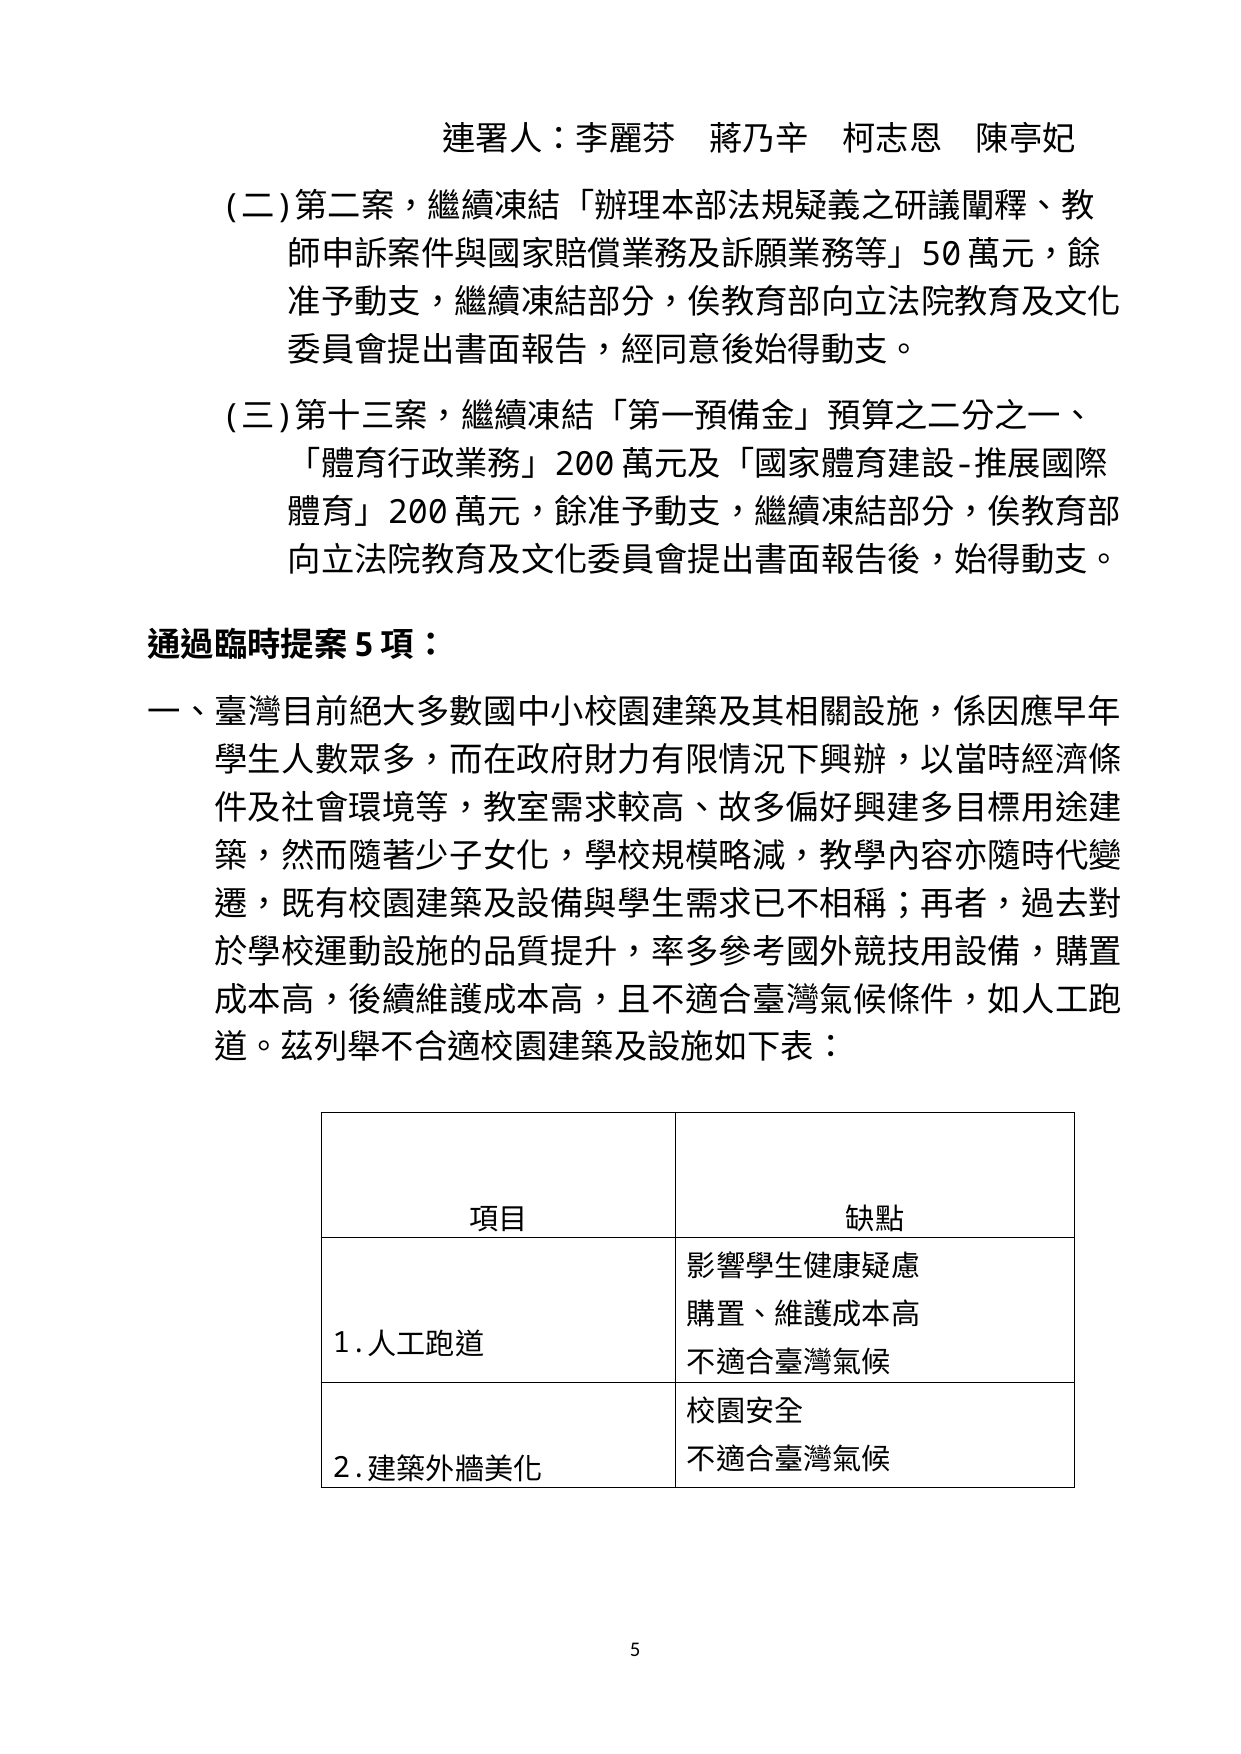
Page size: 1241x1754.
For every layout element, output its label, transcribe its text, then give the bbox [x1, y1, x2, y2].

text 一、臺灣目前絕大多數國中小校園建築及其相關設施，係因應早年學生人數眾多，而在政府財力有限情況下興辦，以當時經濟條件及社會環境等，教室需求較高、故多偏好興建多目標用途建築，然而隨著少子女化，學校規模略減，教學內容亦隨時代變遷，既有校園建築及設備與學生需求已不相稱；再者，過去對於學校運動設施的品質提升，率多參考國外競技用設備，購置成本高，後續維護成本高，且不適合臺灣氣候條件，如人工跑道。茲列舉不合適校園建築及設施如下表： [147, 685, 1122, 1068]
table_cell 影響學生健康疑慮 購置、維護成本高 不適合臺灣氣候 [676, 1238, 1074, 1382]
text (三)第十三案，繼續凍結「第一預備金」預算之二分之一、「體育行政業務」200萬元及「國家體育建設-推展國際體育」200萬元，餘准予動支，繼續凍結部分，俟教育部向立法院教育及文化委員會提出書面報告後，始得動支。 [221, 389, 1122, 581]
table_cell 校園安全 不適合臺灣氣候 [676, 1383, 1074, 1487]
text (二)第二案，繼續凍結「辦理本部法規疑義之研議闡釋、教師申訴案件與國家賠償業務及訴願業務等」50萬元，餘准予動支，繼續凍結部分，俟教育部向立法院教育及文化委員會提出書面報告，經同意後始得動支。 [221, 179, 1122, 371]
text 連署人：李麗芬 蔣乃辛 柯志恩 陳亭妃 [222, 112, 1122, 160]
text 通過臨時提案5項： [147, 618, 1122, 666]
table_cell 2.建築外牆美化 [322, 1383, 675, 1487]
table_header 項目 [322, 1113, 675, 1237]
table_header 缺點 [676, 1113, 1074, 1237]
table_cell 1.人工跑道 [322, 1238, 675, 1382]
